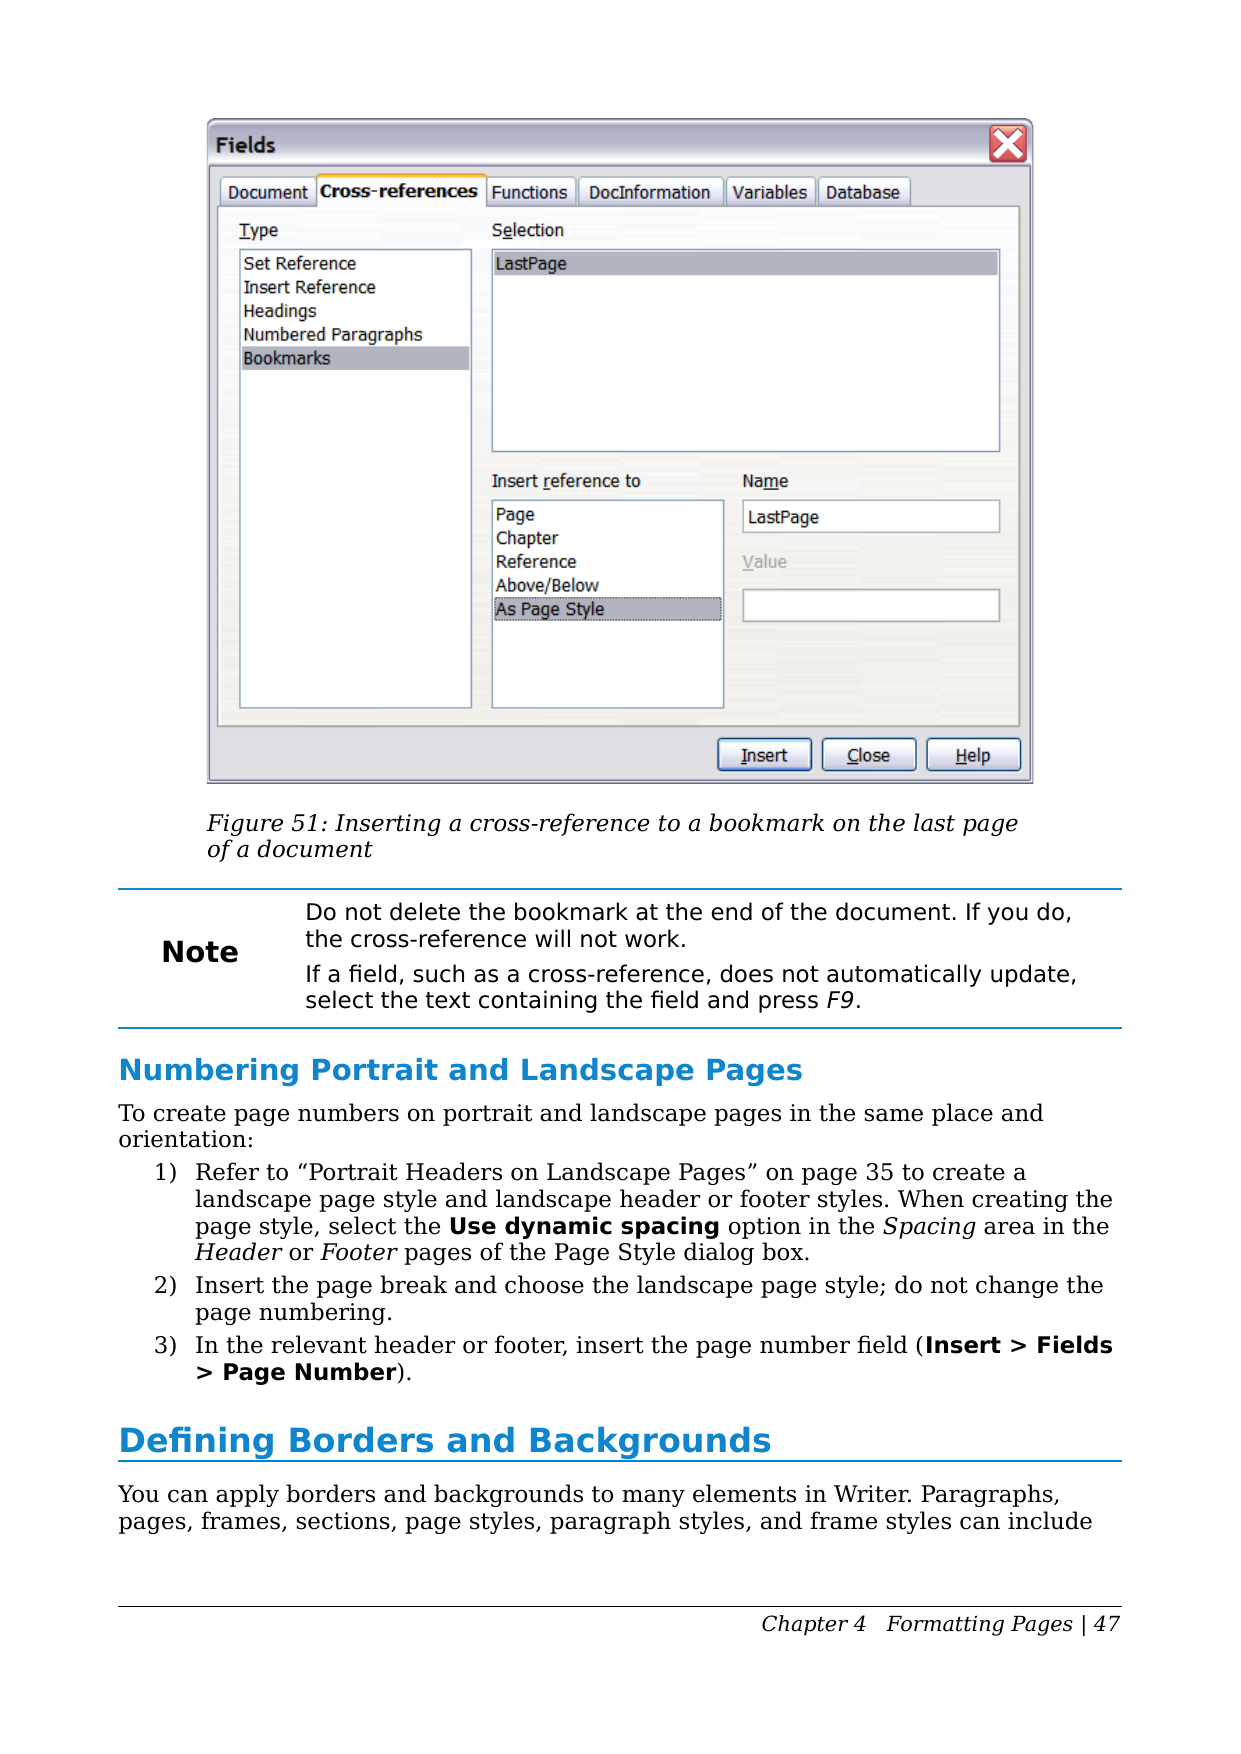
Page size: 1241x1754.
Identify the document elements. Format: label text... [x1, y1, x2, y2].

subtitle Numbering Portrait and Landscape Pages [118, 1053, 1122, 1087]
picture [206, 118, 1034, 784]
list In the relevant header or footer, insert the page number field (Insert > Fields > Page Number). [177, 1332, 1122, 1385]
list Insert the page break and choose the landscape page style; do not change the page numbering. [177, 1272, 1122, 1326]
list Refer to “Portrait Headers on Landscape Pages” on page 35 to create a landscape page style and landscape header or footer styles. When creating the page style, select the Use dynamic spacing option in the Spacing area in the Header or Footer pages of the Page Style dialog box. [177, 1159, 1122, 1266]
text You can apply borders and backgrounds to many elements in Writer. Paragraphs, pages, frames, sections, page styles, paragraph styles, and frame styles can include [118, 1481, 1122, 1534]
list To create page numbers on portrait and landscape pages in the same place and orientation: [118, 1100, 1122, 1153]
text Figure 51: Inserting a cross-reference to a bookmark on the last page of a document [207, 810, 1033, 863]
table_header Note [118, 890, 281, 1027]
table_header Do not delete the bookmark at the end of the document. If you do, the cross-reference will not work. If a field, such as a cross-reference, does not automatically update, select the text containing the field and press F9. [281, 890, 1122, 1027]
subtitle Defining Borders and Backgrounds [118, 1421, 1122, 1460]
